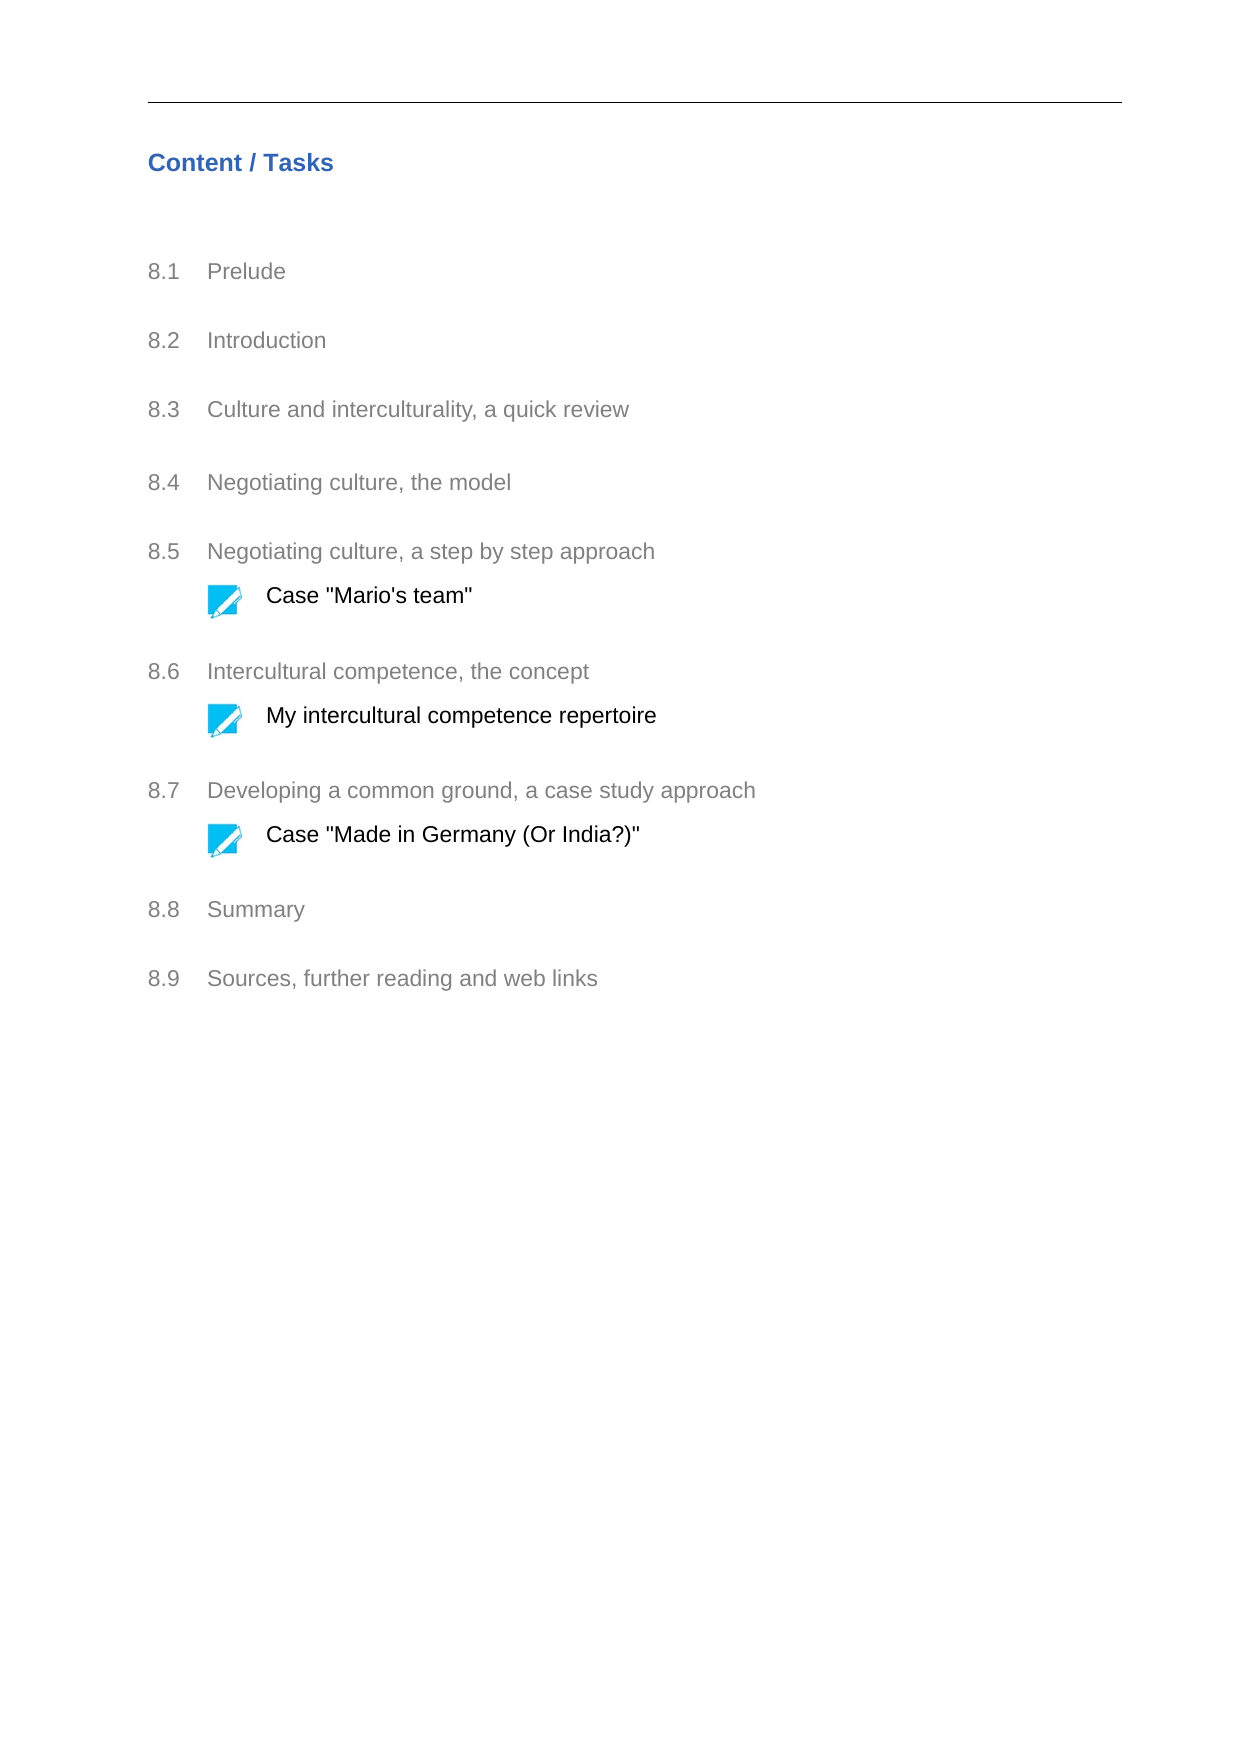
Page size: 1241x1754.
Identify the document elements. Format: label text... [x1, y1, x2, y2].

text 8.7 Developing a common ground, a case study approach [148, 777, 1122, 803]
text 8.3 Culture and interculturality, a quick review [148, 396, 1122, 422]
table_header My intercultural competence repertoire [266, 702, 1121, 752]
table_header [207, 582, 266, 633]
table_header [207, 821, 266, 871]
table_header Case "Made in Germany (Or India?)" [266, 821, 1121, 871]
subtitle Content / Tasks [148, 148, 1122, 176]
table_header Case "Mario's team" [266, 582, 1121, 633]
text 8.1 Prelude [148, 258, 1122, 284]
text 8.9 Sources, further reading and web links [148, 965, 1122, 992]
text 8.2 Introduction [148, 327, 1122, 353]
text 8.8 Summary [148, 896, 1122, 923]
text 8.6 Intercultural competence, the concept [148, 658, 1122, 684]
text 8.5 Negotiating culture, a step by step approach [148, 538, 1122, 564]
text 8.4 Negotiating culture, the model [148, 469, 1122, 496]
table_header [207, 702, 266, 752]
